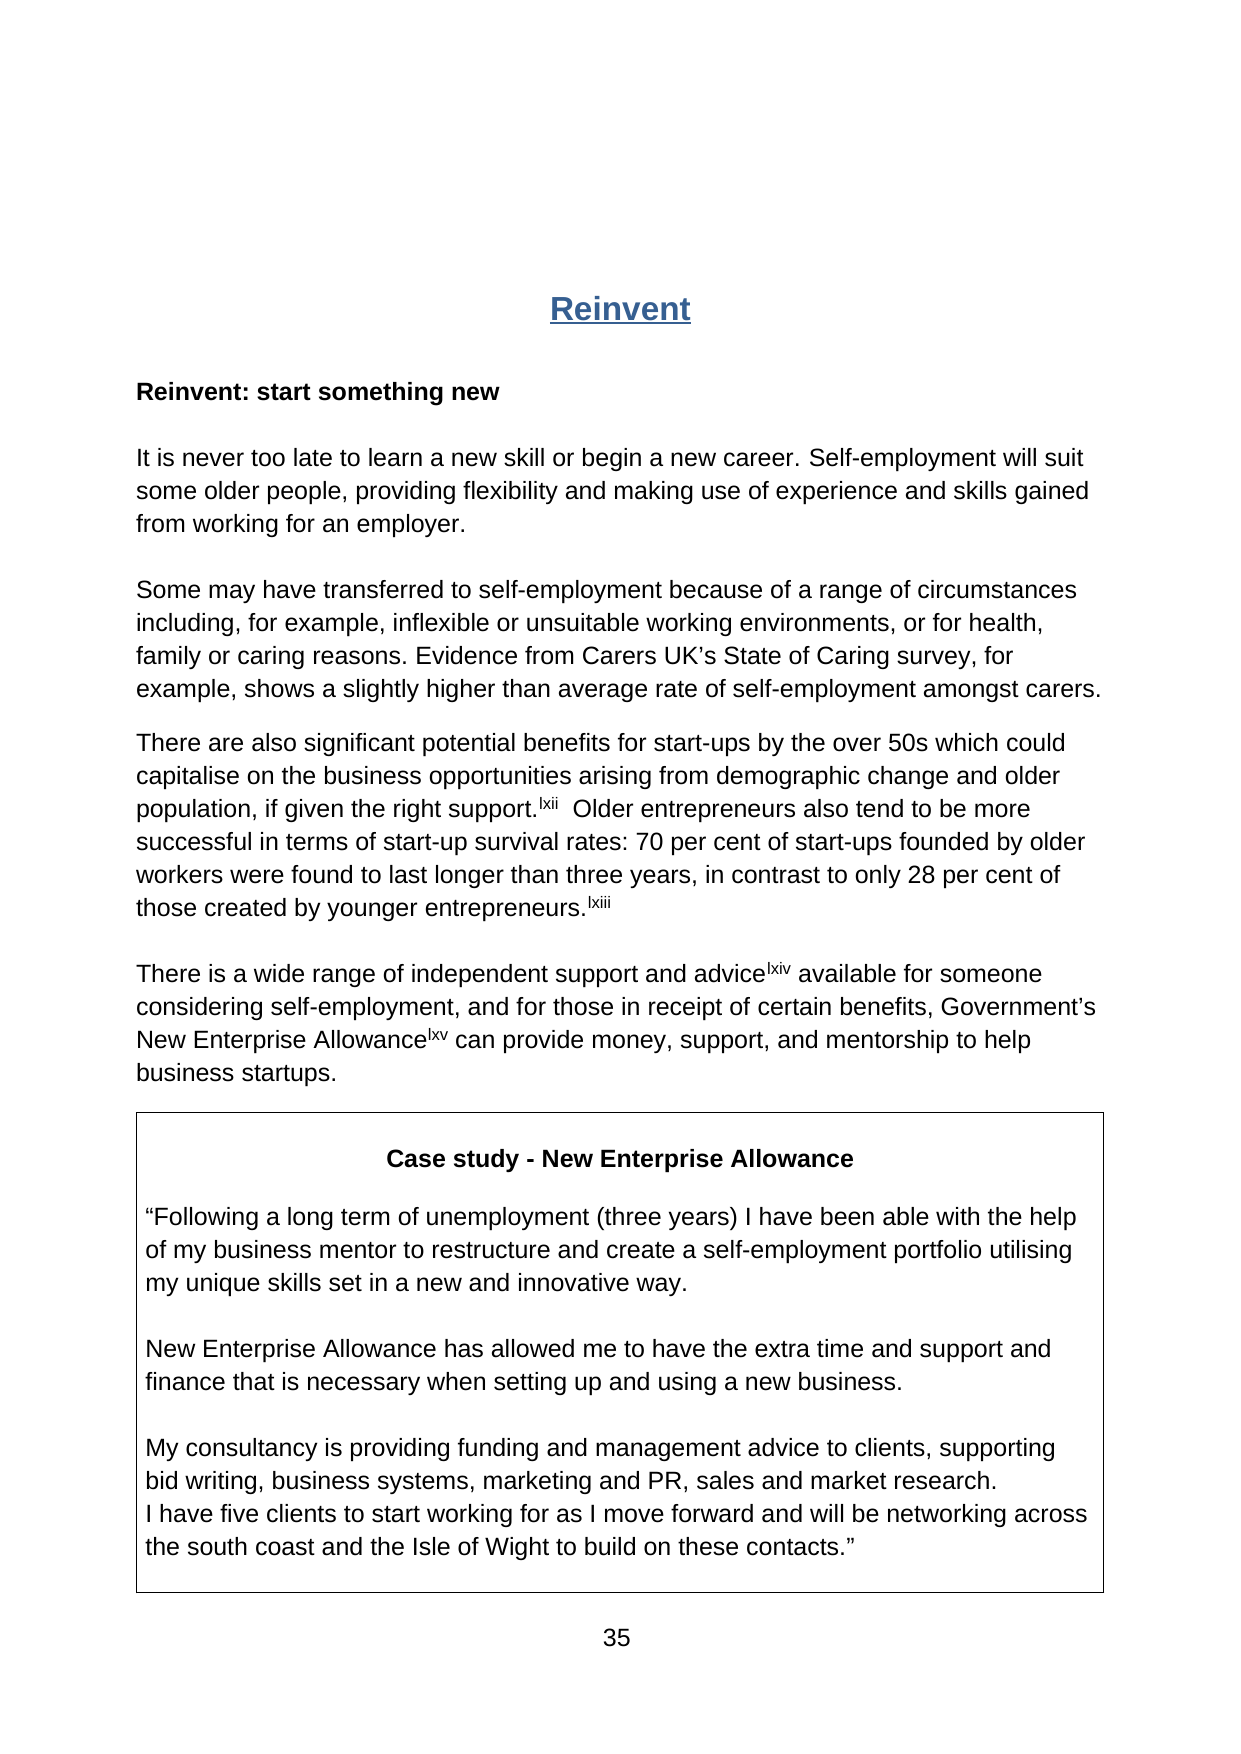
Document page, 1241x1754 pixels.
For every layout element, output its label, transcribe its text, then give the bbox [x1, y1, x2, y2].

text Some may have transferred to self-employment because of a range of circumstances including, for example, inflexible or unsuitable working environments, or for health, family or caring reasons. Evidence from Carers UK’s State of Caring survey, for example, shows a slightly higher than average rate of self-employment amongst carers. [136, 575, 1104, 703]
text There is a wide range of independent support and advice available for someone considering self-employment, and for those in receipt of certain benefits, Government’s New Enterprise Allowance can provide money, support, and mentorship to help business startups. [136, 959, 1104, 1087]
text I have five clients to start working for as I move forward and will be networking across the south coast and the Isle of Wight to build on these contacts.” [137, 1496, 1103, 1561]
text There are also significant potential benefits for start-ups by the over 50s which could capitalise on the business opportunities arising from demographic change and older population, if given the right support. Older entrepreneurs also tend to be more successful in terms of start-up survival rates: 70 per cent of start-ups founded by older workers were found to last longer than three years, in contrast to only 28 per cent of those created by younger entrepreneurs. [136, 728, 1104, 922]
text It is never too late to learn a new skill or begin a new career. Self-employment will suit some older people, providing flexibility and making use of experience and skills gained from working for an employer. [136, 443, 1104, 538]
text “Following a long term of unemployment (three years) I have been able with the help of my business mentor to restructure and create a self-employment portfolio utilising my unique skills set in a new and innovative way. [137, 1198, 1103, 1296]
text New Enterprise Allowance has allowed me to have the extra time and support and finance that is necessary when setting up and using a new business. [137, 1331, 1103, 1395]
subtitle Reinvent [136, 289, 1104, 327]
text Case study - New Enterprise Allowance [137, 1141, 1103, 1173]
text My consultancy is providing funding and management advice to clients, supporting bid writing, business systems, marketing and PR, sales and market research. [137, 1429, 1103, 1494]
text Reinvent: start something new [136, 377, 1104, 406]
